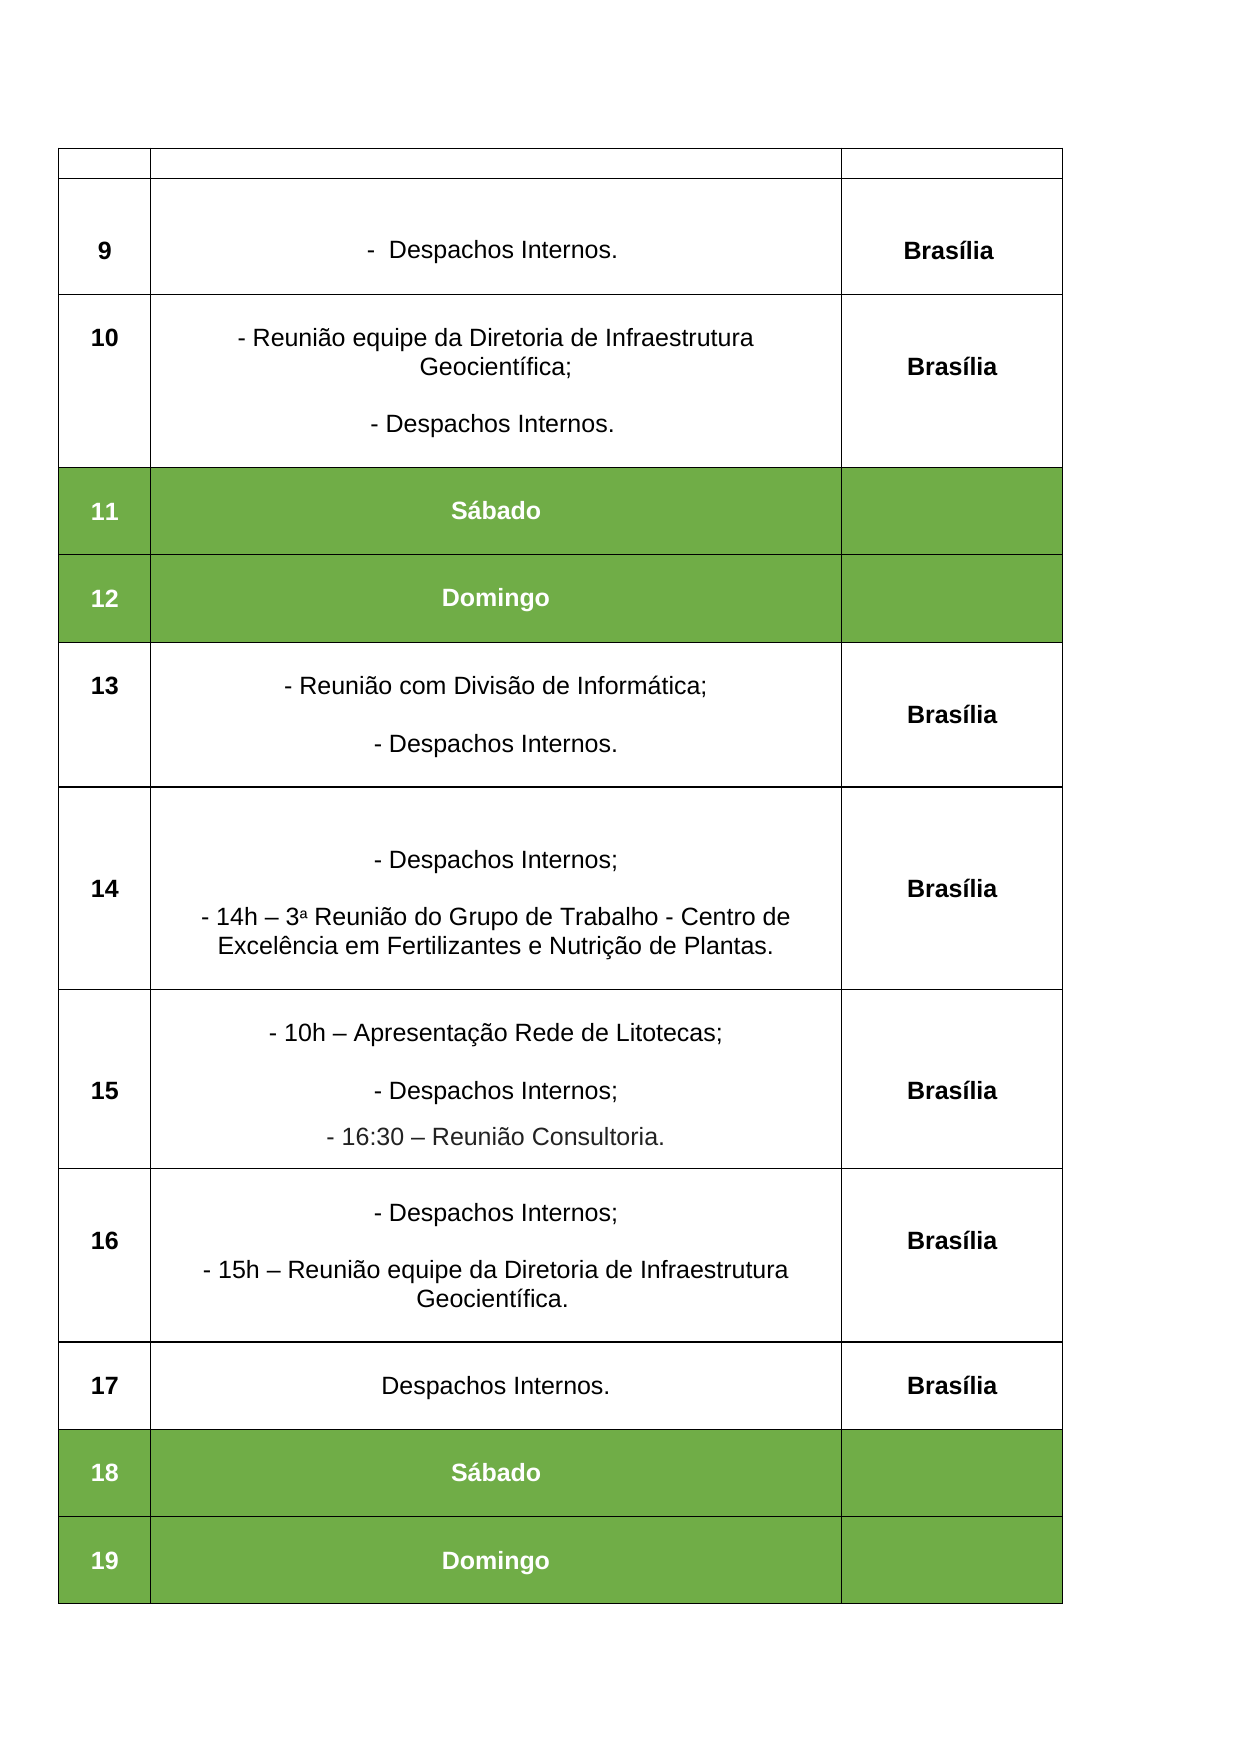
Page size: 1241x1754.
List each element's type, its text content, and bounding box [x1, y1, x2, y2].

table_cell 16 [59, 1169, 150, 1341]
table_cell 15 [59, 990, 150, 1168]
table_cell [842, 468, 1062, 554]
table_cell [59, 149, 150, 177]
table_cell - Reunião com Divisão de Informática; - Despachos Internos. [151, 643, 841, 786]
table_cell 17 [59, 1343, 150, 1429]
table_cell 10 [59, 295, 150, 467]
table_cell Domingo [151, 555, 841, 642]
table_cell Domingo [151, 1517, 841, 1603]
table_cell Brasília [842, 179, 1062, 293]
table_cell Brasília [842, 1169, 1062, 1341]
table_cell - 10h – Apresentação Rede de Litotecas; - Despachos Internos; - 16:30 – Reunião Consultoria. [151, 990, 841, 1168]
table_cell Despachos Internos. [151, 1343, 841, 1429]
table_cell [842, 1517, 1062, 1603]
table_cell Brasília [842, 788, 1062, 989]
table_cell [842, 149, 1062, 177]
table_cell Brasília [842, 295, 1062, 467]
table_cell [842, 1430, 1062, 1516]
table_cell 9 [59, 179, 150, 293]
table_cell Brasília [842, 643, 1062, 786]
table_cell - Despachos Internos; - 15h – Reunião equipe da Diretoria de Infraestrutura Geocientífica. [151, 1169, 841, 1341]
table_cell - Reunião equipe da Diretoria de Infraestrutura Geocientífica; - Despachos Internos. [151, 295, 841, 467]
table_cell 12 [59, 555, 150, 642]
table_cell Brasília [842, 990, 1062, 1168]
table_cell 14 [59, 788, 150, 989]
table_cell 18 [59, 1430, 150, 1516]
table_cell 13 [59, 643, 150, 786]
table_cell [842, 555, 1062, 642]
table_cell - Despachos Internos. [151, 179, 841, 293]
table_cell Sábado [151, 1430, 841, 1516]
table_cell Sábado [151, 468, 841, 554]
table_cell Brasília [842, 1343, 1062, 1429]
table_cell - Despachos Internos; - 14h – 3ª Reunião do Grupo de Trabalho - Centro de Excelência em Fertilizantes e Nutrição de Plantas. [151, 788, 841, 989]
table_cell [151, 149, 841, 177]
table_cell 11 [59, 468, 150, 554]
table_cell 19 [59, 1517, 150, 1603]
